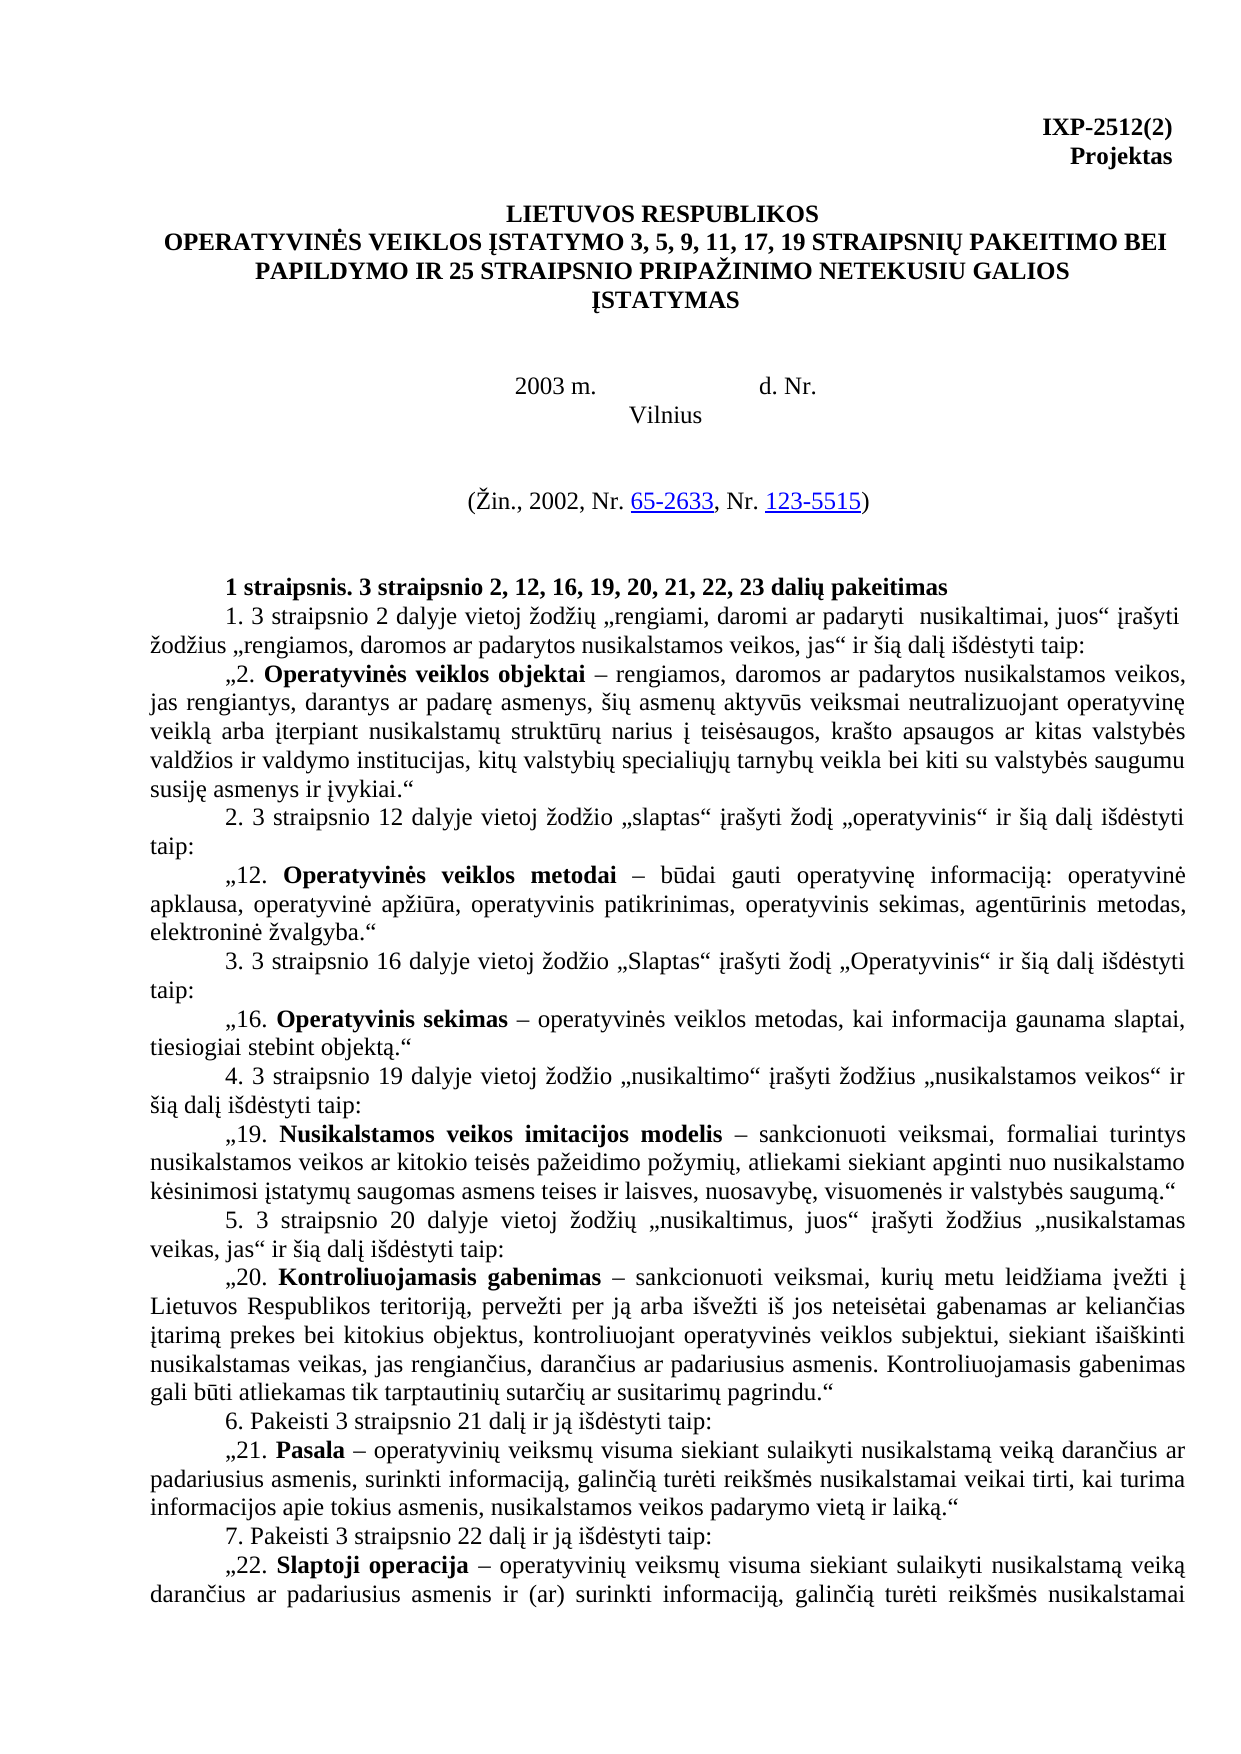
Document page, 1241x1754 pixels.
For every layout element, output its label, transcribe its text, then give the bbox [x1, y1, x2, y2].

text „22. Slaptoji operacija – operatyvinių veiksmų visuma siekiant sulaikyti nusikalstamą veiką darančius ar padariusius asmenis ir (ar) surinkti informaciją, galinčią turėti reikšmės nusikalstamai [150, 1550, 1186, 1607]
text 3. 3 straipsnio 16 dalyje vietoj žodžio „Slaptas“ įrašyti žodį „Operatyvinis“ ir šią dalį išdėstyti taip: [150, 946, 1186, 1004]
text „19. Nusikalstamos veikos imitacijos modelis – sankcionuoti veiksmai, formaliai turintys nusikalstamos veikos ar kitokio teisės pažeidimo požymių, atliekami siekiant apginti nuo nusikalstamo kėsinimosi įstatymų saugomas asmens teises ir laisves, nuosavybę, visuomenės ir valstybės saugumą.“ [150, 1119, 1186, 1205]
text 5. 3 straipsnio 20 dalyje vietoj žodžių „nusikaltimus, juos“ įrašyti žodžius „nusikalstamas veikas, jas“ ir šią dalį išdėstyti taip: [150, 1205, 1186, 1262]
text IXP-2512(2) [150, 112, 1172, 141]
text „16. Operatyvinis sekimas – operatyvinės veiklos metodas, kai informacija gaunama slaptai, tiesiogiai stebint objektą.“ [150, 1004, 1186, 1061]
text LIETUVOS RESPUBLIKOS [150, 199, 1181, 227]
text Vilnius [150, 400, 1181, 429]
text „21. Pasala – operatyvinių veiksmų visuma siekiant sulaikyti nusikalstamą veiką darančius ar padariusius asmenis, surinkti informaciją, galinčią turėti reikšmės nusikalstamai veikai tirti, kai turima informacijos apie tokius asmenis, nusikalstamos veikos padarymo vietą ir laiką.“ [150, 1435, 1186, 1521]
text 1 straipsnis. 3 straipsnio 2, 12, 16, 19, 20, 21, 22, 23 dalių pakeitimas [150, 572, 1186, 601]
text (Žin., 2002, Nr. 65-2633, Nr. 123-5515) [150, 486, 1186, 515]
text ĮSTATYMAS [150, 285, 1181, 314]
text 2003 m. d. Nr. [150, 371, 1181, 400]
text „2. Operatyvinės veiklos objektai – rengiamos, daromos ar padarytos nusikalstamos veikos, jas rengiantys, darantys ar padarę asmenys, šių asmenų aktyvūs veiksmai neutralizuojant operatyvinę veiklą arba įterpiant nusikalstamų struktūrų narius į teisėsaugos, krašto apsaugos ar kitas valstybės valdžios ir valdymo institucijas, kitų valstybių specialiųjų tarnybų veikla bei kiti su valstybės saugumu susiję asmenys ir įvykiai.“ [150, 659, 1186, 802]
text Projektas [150, 141, 1172, 170]
text 2. 3 straipsnio 12 dalyje vietoj žodžio „slaptas“ įrašyti žodį „operatyvinis“ ir šią dalį išdėstyti taip: [150, 802, 1186, 860]
text 4. 3 straipsnio 19 dalyje vietoj žodžio „nusikaltimo“ įrašyti žodžius „nusikalstamos veikos“ ir šią dalį išdėstyti taip: [150, 1061, 1186, 1119]
text 1. 3 straipsnio 2 dalyje vietoj žodžių „rengiami, daromi ar padaryti nusikaltimai, juos“ įrašyti žodžius „rengiamos, daromos ar padarytos nusikalstamos veikos, jas“ ir šią dalį išdėstyti taip: [150, 601, 1181, 659]
text 7. Pakeisti 3 straipsnio 22 dalį ir ją išdėstyti taip: [150, 1521, 1186, 1550]
text OPERATYVINĖS VEIKLOS ĮSTATYMO 3, 5, 9, 11, 17, 19 STRAIPSNIŲ PAKEITIMO BEI PAPILDYMO IR 25 STRAIPSNIO PRIPAŽINIMO NETEKUSIU GALIOS [150, 227, 1181, 285]
text „20. Kontroliuojamasis gabenimas – sankcionuoti veiksmai, kurių metu leidžiama įvežti į Lietuvos Respublikos teritoriją, pervežti per ją arba išvežti iš jos neteisėtai gabenamas ar keliančias įtarimą prekes bei kitokius objektus, kontroliuojant operatyvinės veiklos subjektui, siekiant išaiškinti nusikalstamas veikas, jas rengiančius, darančius ar padariusius asmenis. Kontroliuojamasis gabenimas gali būti atliekamas tik tarptautinių sutarčių ar susitarimų pagrindu.“ [150, 1262, 1186, 1406]
text 6. Pakeisti 3 straipsnio 21 dalį ir ją išdėstyti taip: [150, 1406, 1186, 1435]
text „12. Operatyvinės veiklos metodai – būdai gauti operatyvinę informaciją: operatyvinė apklausa, operatyvinė apžiūra, operatyvinis patikrinimas, operatyvinis sekimas, agentūrinis metodas, elektroninė žvalgyba.“ [150, 860, 1186, 946]
